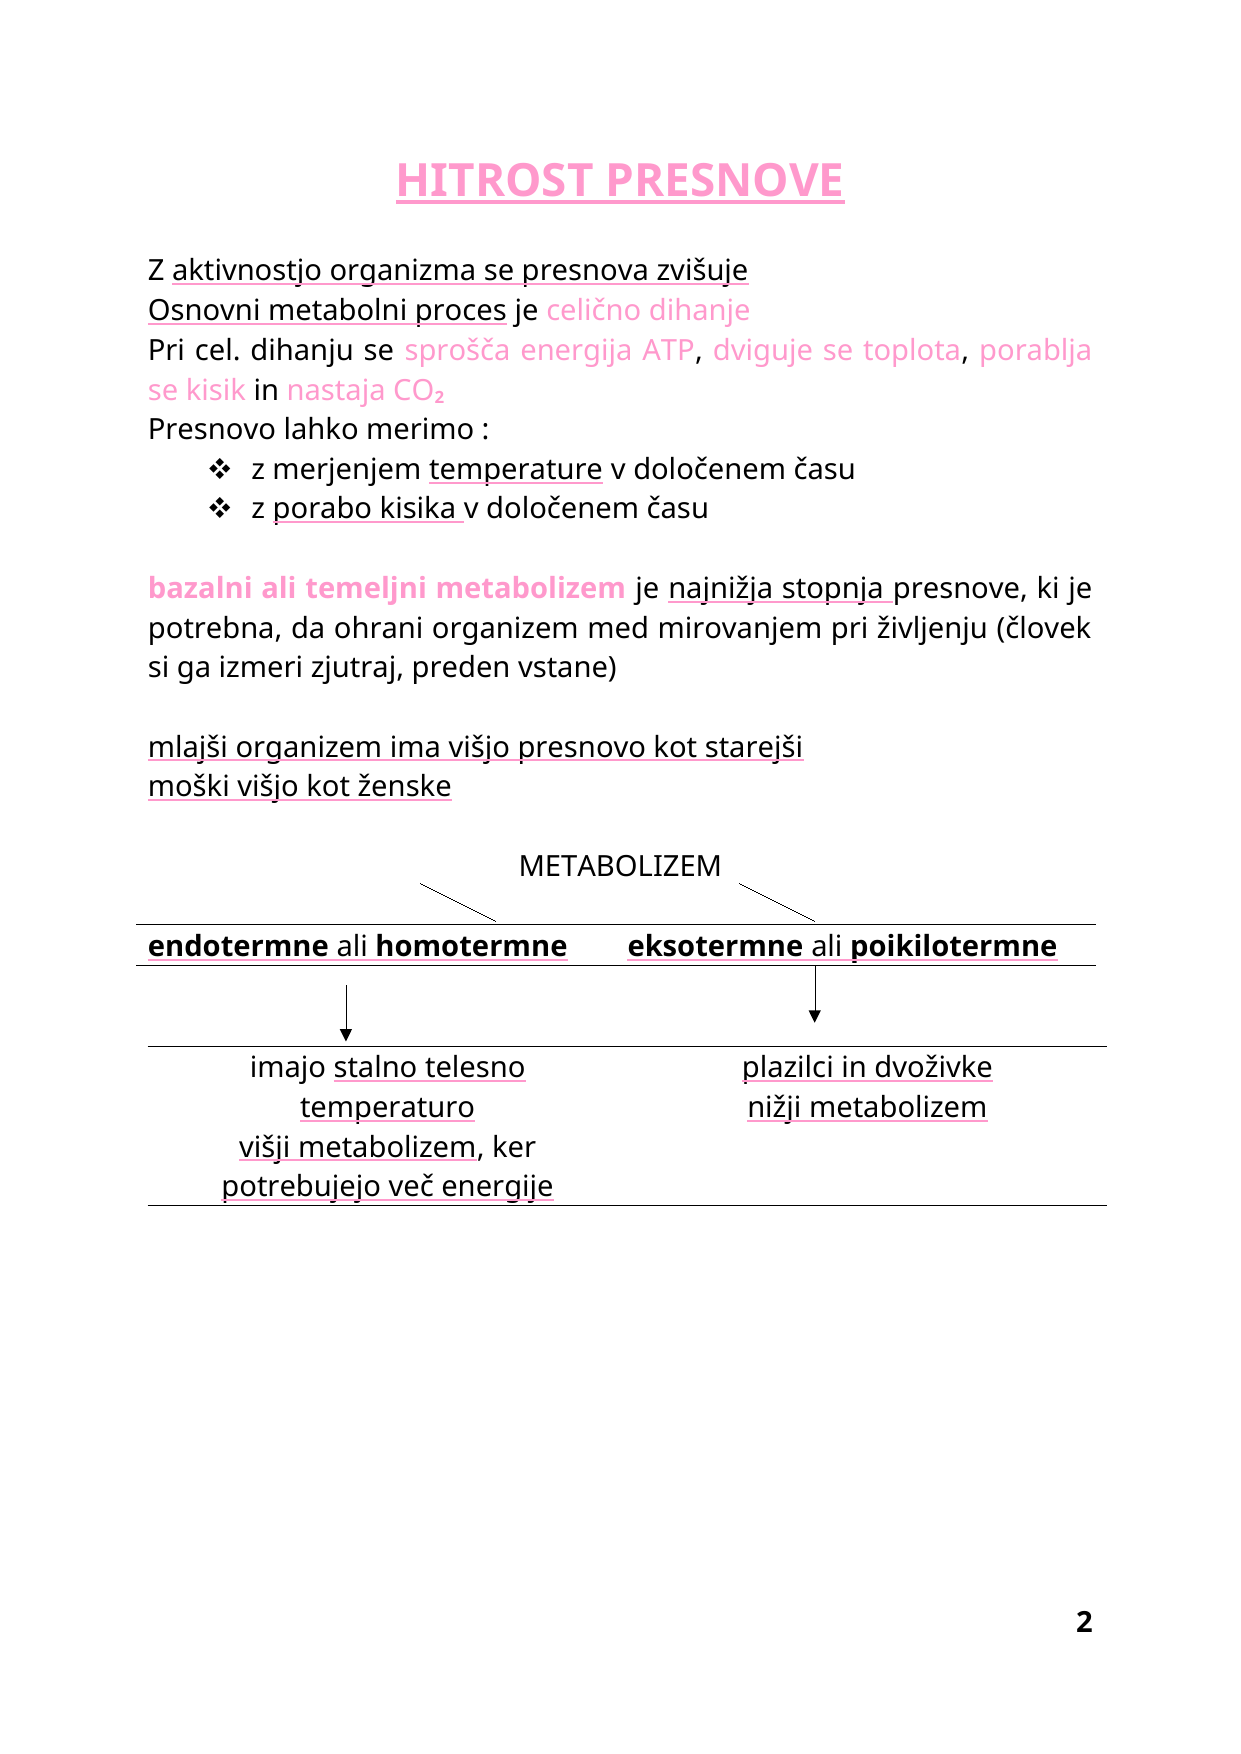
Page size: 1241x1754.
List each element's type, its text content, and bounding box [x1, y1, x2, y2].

table_header imajo stalno telesno temperaturo višji metabolizem, ker potrebujejo več energije [148, 1047, 627, 1205]
list z merjenjem temperature v določenem času [207, 448, 1093, 488]
text Presnovo lahko merimo : [148, 408, 1093, 448]
text Z aktivnostjo organizma se presnova zvišuje [148, 250, 1093, 289]
text moški višjo kot ženske [148, 766, 1093, 805]
text HITROST PRESNOVE [148, 148, 1093, 210]
text Osnovni metabolni proces je celično dihanje [148, 289, 1093, 329]
text METABOLIZEM [148, 845, 1093, 885]
table_header endotermne ali homotermne [136, 925, 616, 965]
table_header eksotermne ali poikilotermne [616, 925, 1096, 965]
table_header plazilci in dvoživke nižji metabolizem [627, 1047, 1107, 1205]
text Pri cel. dihanju se sprošča energija ATP, dviguje se toplota, porablja se kisik in nastaja CO2 [148, 329, 1093, 408]
text bazalni ali temeljni metabolizem je najnižja stopnja presnove, ki je potrebna, da ohrani organizem med mirovanjem pri življenju (človek si ga izmeri zjutraj, preden vstane) [148, 567, 1093, 686]
list z porabo kisika v določenem času [207, 488, 1093, 527]
text mlajši organizem ima višjo presnovo kot starejši [148, 726, 1093, 766]
